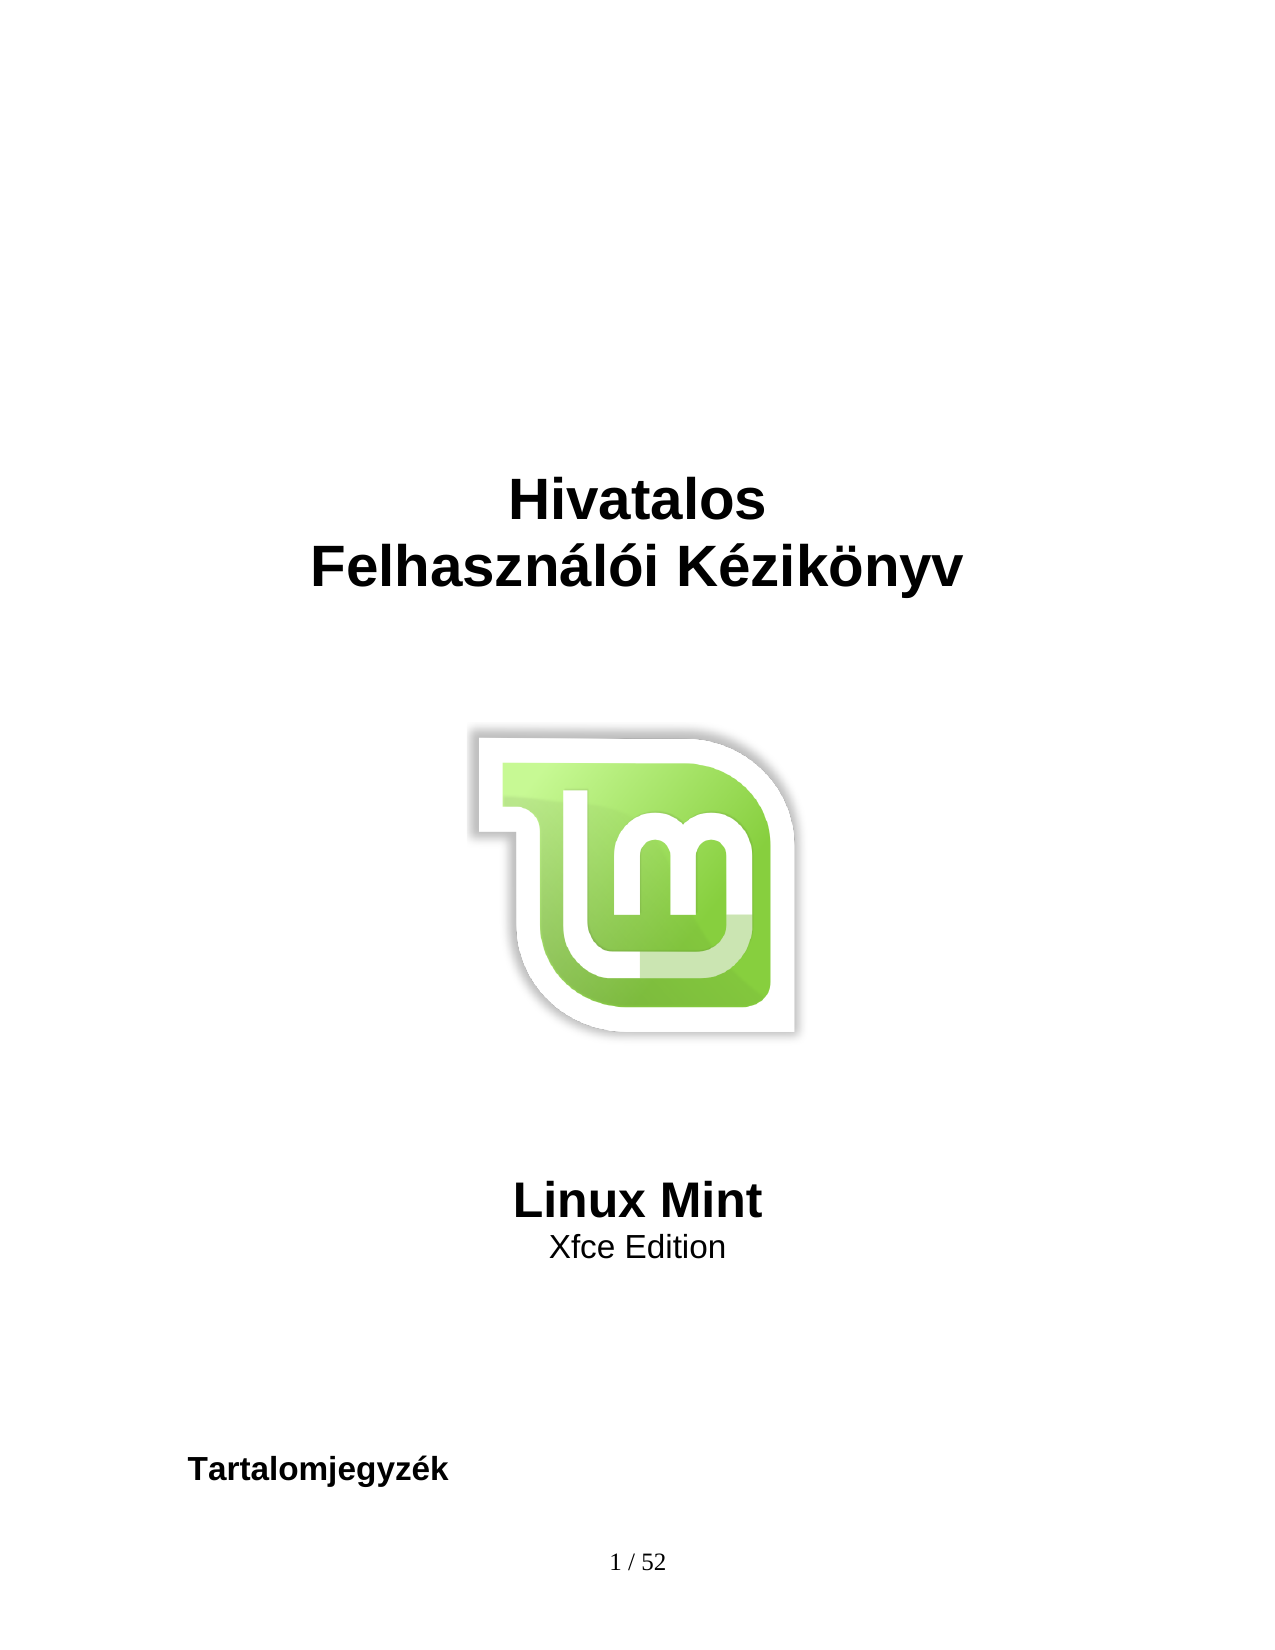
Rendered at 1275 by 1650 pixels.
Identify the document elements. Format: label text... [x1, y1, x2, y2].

text Hivatalos [187, 465, 1087, 532]
text Linux Mint [187, 1170, 1087, 1228]
text Xfce Edition [187, 1228, 1087, 1266]
subtitle Tartalomjegyzék [187, 1449, 1087, 1488]
picture [466, 722, 809, 1046]
text Felhasználói Kézikönyv [187, 532, 1087, 599]
